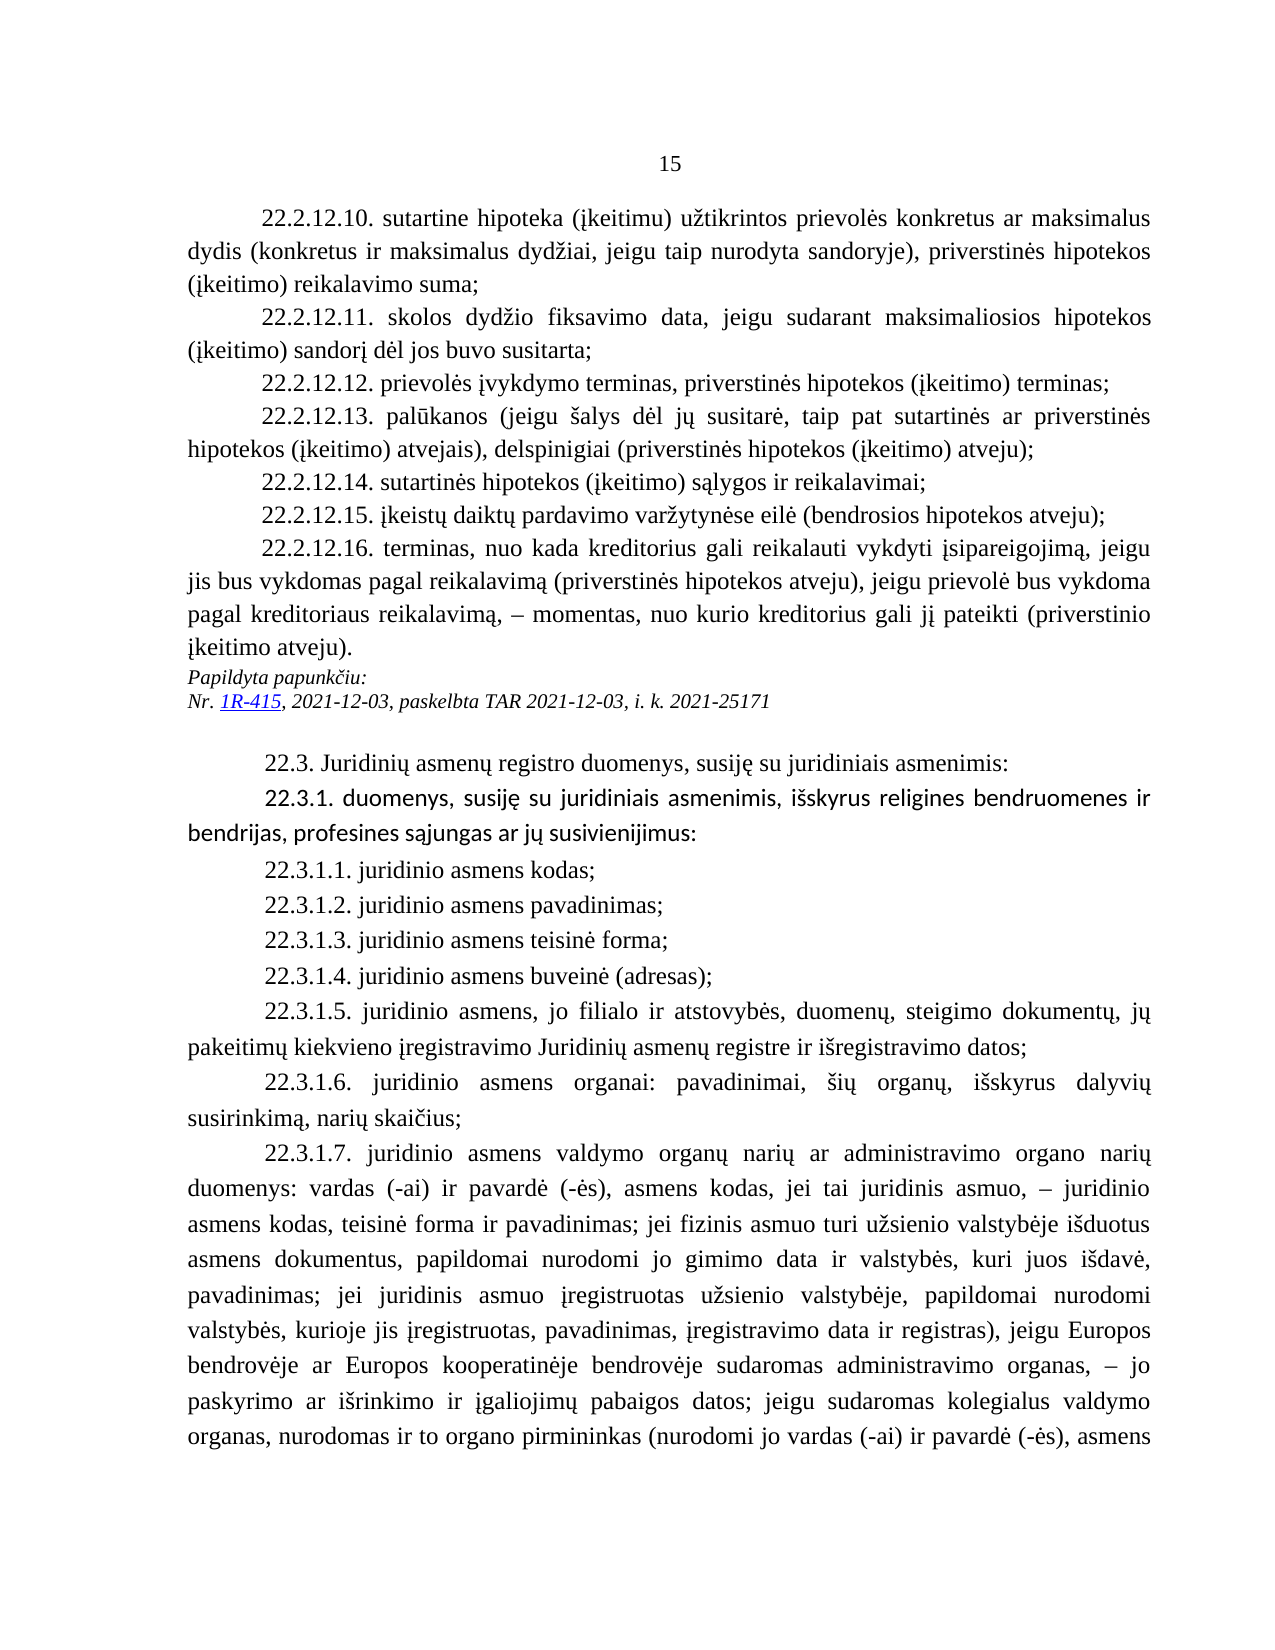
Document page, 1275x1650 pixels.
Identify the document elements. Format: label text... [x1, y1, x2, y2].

text 22.3.1. duomenys, susiję su juridiniais asmenimis, išskyrus religines bendruomenes ir bendrijas, profesines sąjungas ar jų susivienijimus: [187, 777, 1152, 848]
text Papildyta papunkčiu: [187, 665, 1152, 689]
text 22.3.1.4. juridinio asmens buveinė (adresas); [187, 954, 1152, 990]
text 22.2.12.11. skolos dydžio fiksavimo data, jeigu sudarant maksimaliosios hipotekos (įkeitimo) sandorį dėl jos buvo susitarta; [187, 302, 1152, 363]
text 22.3.1.7. juridinio asmens valdymo organų narių ar administravimo organo narių duomenys: vardas (-ai) ir pavardė (-ės), asmens kodas, jei tai juridinis asmuo, – juridinio asmens kodas, teisinė forma ir pavadinimas; jei fizinis asmuo turi užsienio valstybėje išduotus asmens dokumentus, papildomai nurodomi jo gimimo data ir valstybės, kuri juos išdavė, pavadinimas; jei juridinis asmuo įregistruotas užsienio valstybėje, papildomai nurodomi valstybės, kurioje jis įregistruotas, pavadinimas, įregistravimo data ir registras), jeigu Europos bendrovėje ar Europos kooperatinėje bendrovėje sudaromas administravimo organas, – jo paskyrimo ar išrinkimo ir įgaliojimų pabaigos datos; jeigu sudaromas kolegialus valdymo organas, nurodomas ir to organo pirmininkas (nurodomi jo vardas (-ai) ir pavardė (-ės), asmens [187, 1131, 1152, 1450]
text 22.2.12.15. įkeistų daiktų pardavimo varžytynėse eilė (bendrosios hipotekos atveju); [187, 500, 1152, 529]
text 22.3.1.6. juridinio asmens organai: pavadinimai, šių organų, išskyrus dalyvių susirinkimą, narių skaičius; [187, 1061, 1152, 1131]
text 22.3.1.3. juridinio asmens teisinė forma; [187, 919, 1152, 954]
text Nr. 1R-415, 2021-12-03, paskelbta TAR 2021-12-03, i. k. 2021-25171 [187, 689, 1152, 713]
text 22.3. Juridinių asmenų registro duomenys, susiję su juridiniais asmenimis: [187, 742, 1152, 777]
text 22.2.12.12. prievolės įvykdymo terminas, priverstinės hipotekos (įkeitimo) terminas; [187, 368, 1152, 397]
text 22.3.1.2. juridinio asmens pavadinimas; [187, 883, 1152, 919]
text 22.2.12.13. palūkanos (jeigu šalys dėl jų susitarė, taip pat sutartinės ar priverstinės hipotekos (įkeitimo) atvejais), delspinigiai (priverstinės hipotekos (įkeitimo) atveju); [187, 401, 1152, 463]
text 22.3.1.5. juridinio asmens, jo filialo ir atstovybės, duomenų, steigimo dokumentų, jų pakeitimų kiekvieno įregistravimo Juridinių asmenų registre ir išregistravimo datos; [187, 990, 1152, 1061]
text 22.2.12.14. sutartinės hipotekos (įkeitimo) sąlygos ir reikalavimai; [187, 467, 1152, 496]
text 22.3.1.1. juridinio asmens kodas; [187, 848, 1152, 883]
text 22.2.12.10. sutartine hipoteka (įkeitimu) užtikrintos prievolės konkretus ar maksimalus dydis (konkretus ir maksimalus dydžiai, jeigu taip nurodyta sandoryje), priverstinės hipotekos (įkeitimo) reikalavimo suma; [187, 203, 1152, 297]
text 22.2.12.16. terminas, nuo kada kreditorius gali reikalauti vykdyti įsipareigojimą, jeigu jis bus vykdomas pagal reikalavimą (priverstinės hipotekos atveju), jeigu prievolė bus vykdoma pagal kreditoriaus reikalavimą, – momentas, nuo kurio kreditorius gali jį pateikti (priverstinio įkeitimo atveju). [187, 533, 1152, 661]
